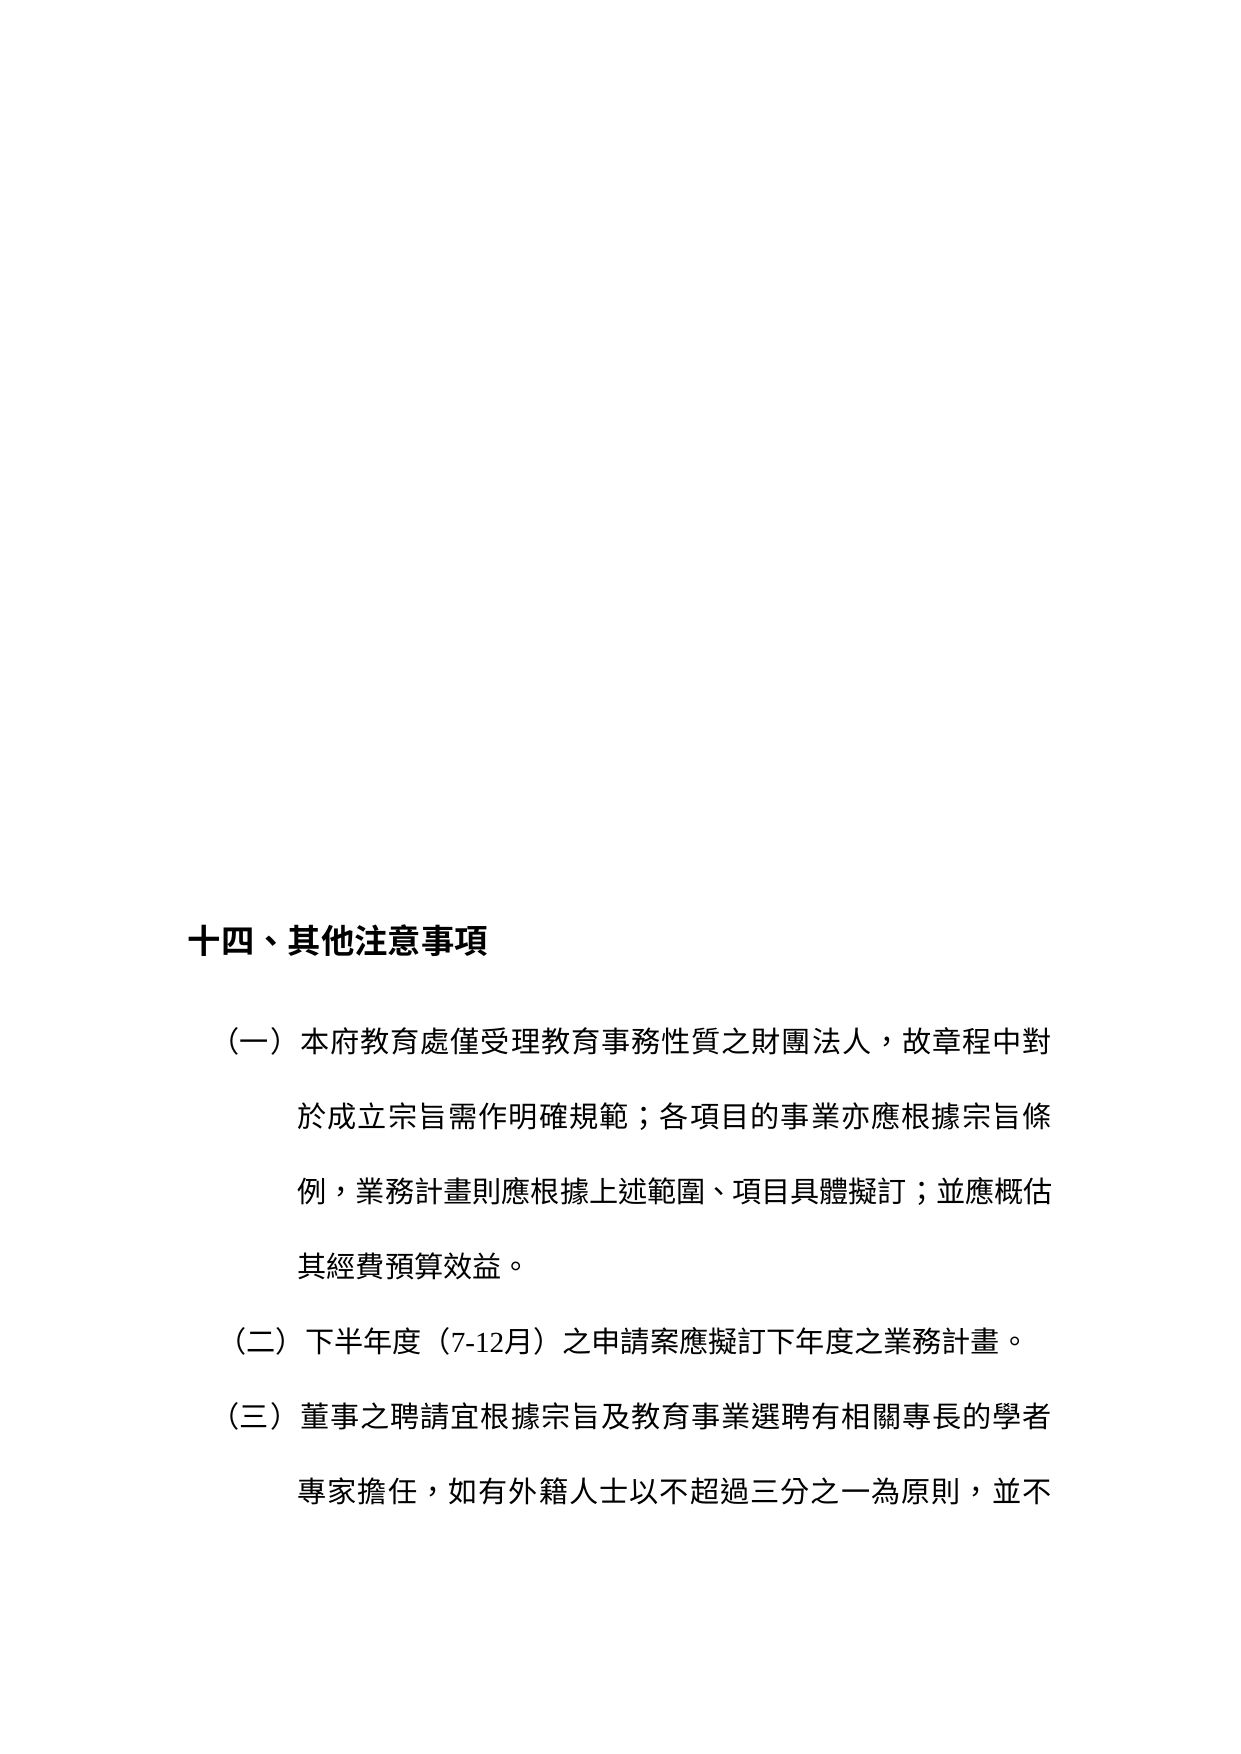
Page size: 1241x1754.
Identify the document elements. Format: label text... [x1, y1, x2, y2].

text （二）下半年度（7-12月）之申請案應擬訂下年度之業務計畫。 [217, 1302, 1053, 1377]
text 十四、其他注意事項 [187, 902, 1053, 977]
text （三）董事之聘請宜根據宗旨及教育事業選聘有相關專長的學者專家擔任，如有外籍人士以不超過三分之一為原則，並不 [210, 1377, 1053, 1527]
text （一）本府教育處僅受理教育事務性質之財團法人，故章程中對於成立宗旨需作明確規範；各項目的事業亦應根據宗旨條例，業務計畫則應根據上述範圍、項目具體擬訂；並應概估其經費預算效益。 [210, 1002, 1053, 1302]
